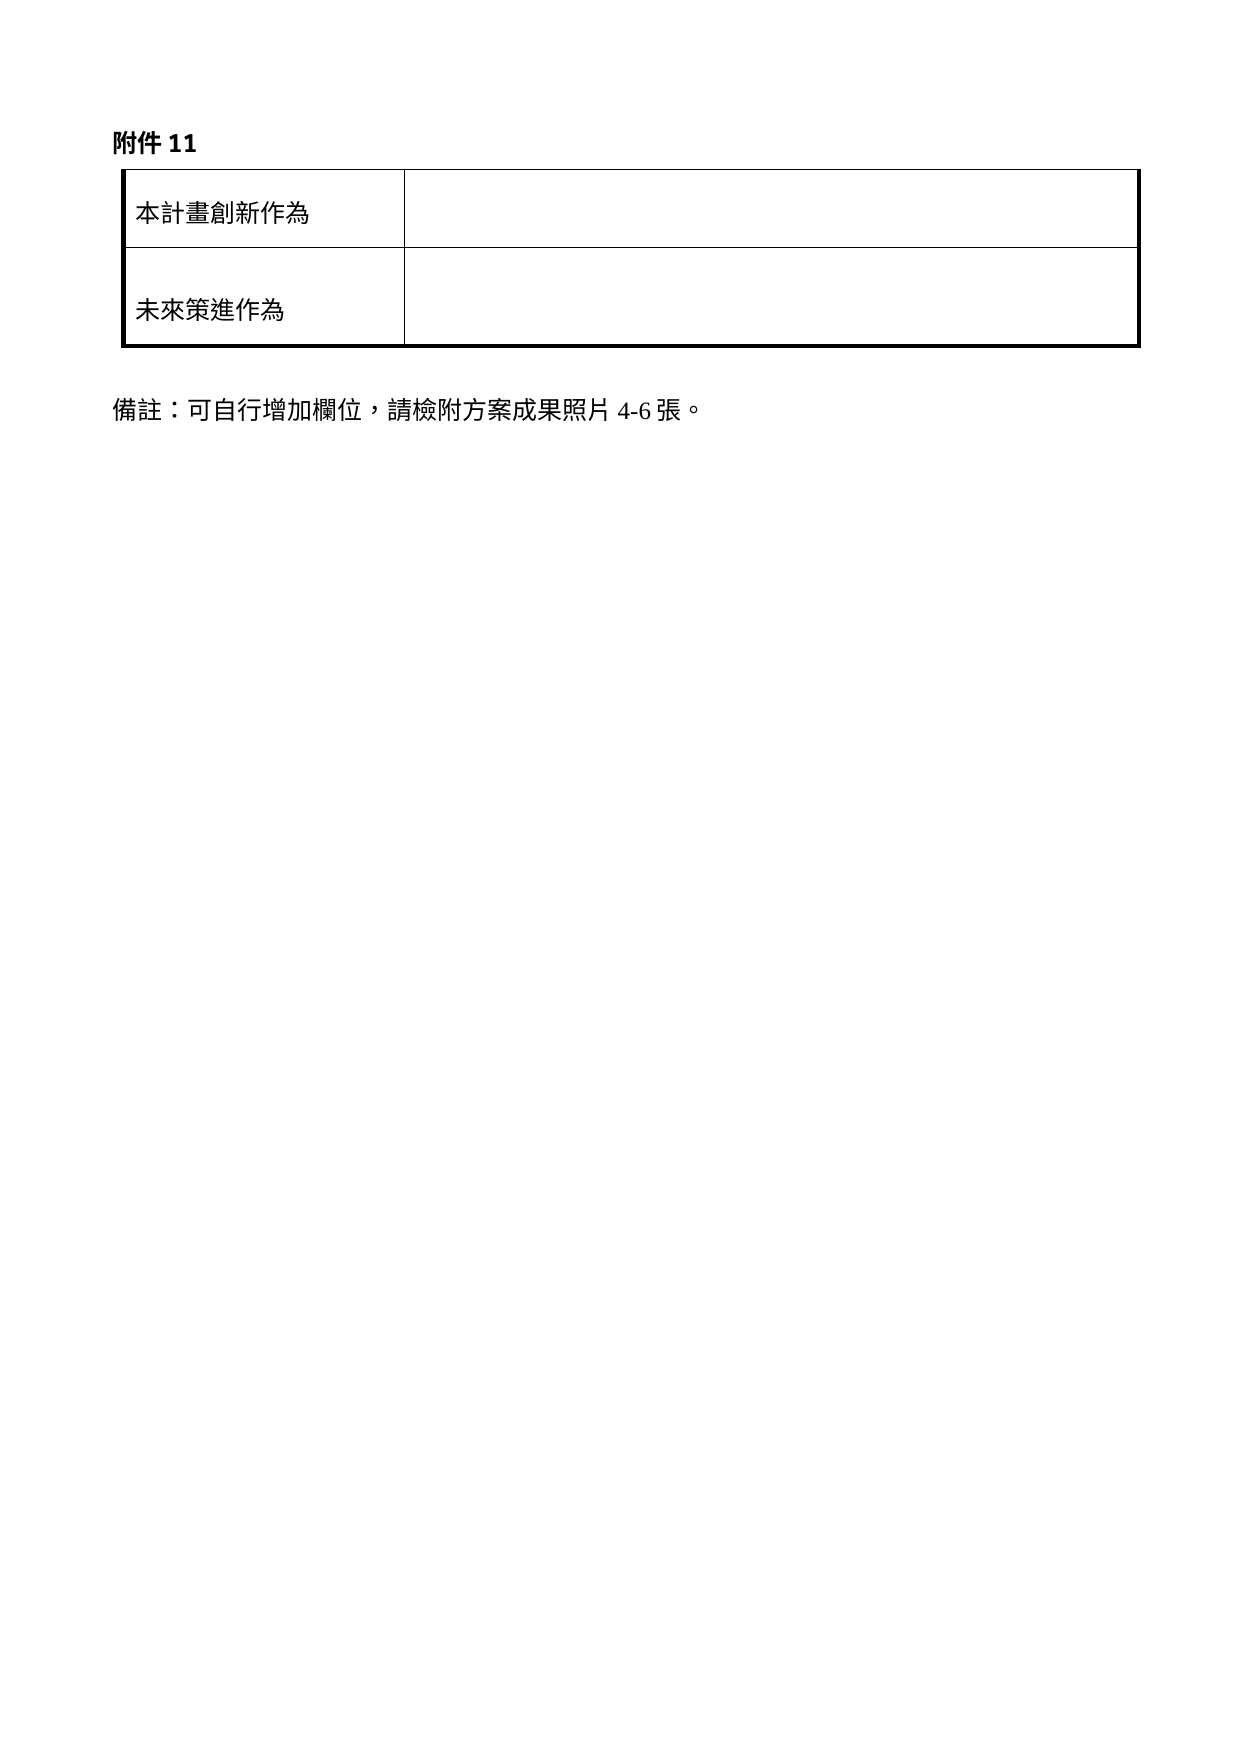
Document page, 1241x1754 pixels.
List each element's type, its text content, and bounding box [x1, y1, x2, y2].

table_cell [405, 170, 1137, 247]
table_cell 本計畫創新作為 [126, 170, 404, 247]
table_cell 未來策進作為 [126, 248, 404, 343]
table_cell [405, 248, 1137, 343]
text 備註：可自行增加欄位，請檢附方案成果照片4-6張。 [112, 367, 1128, 429]
